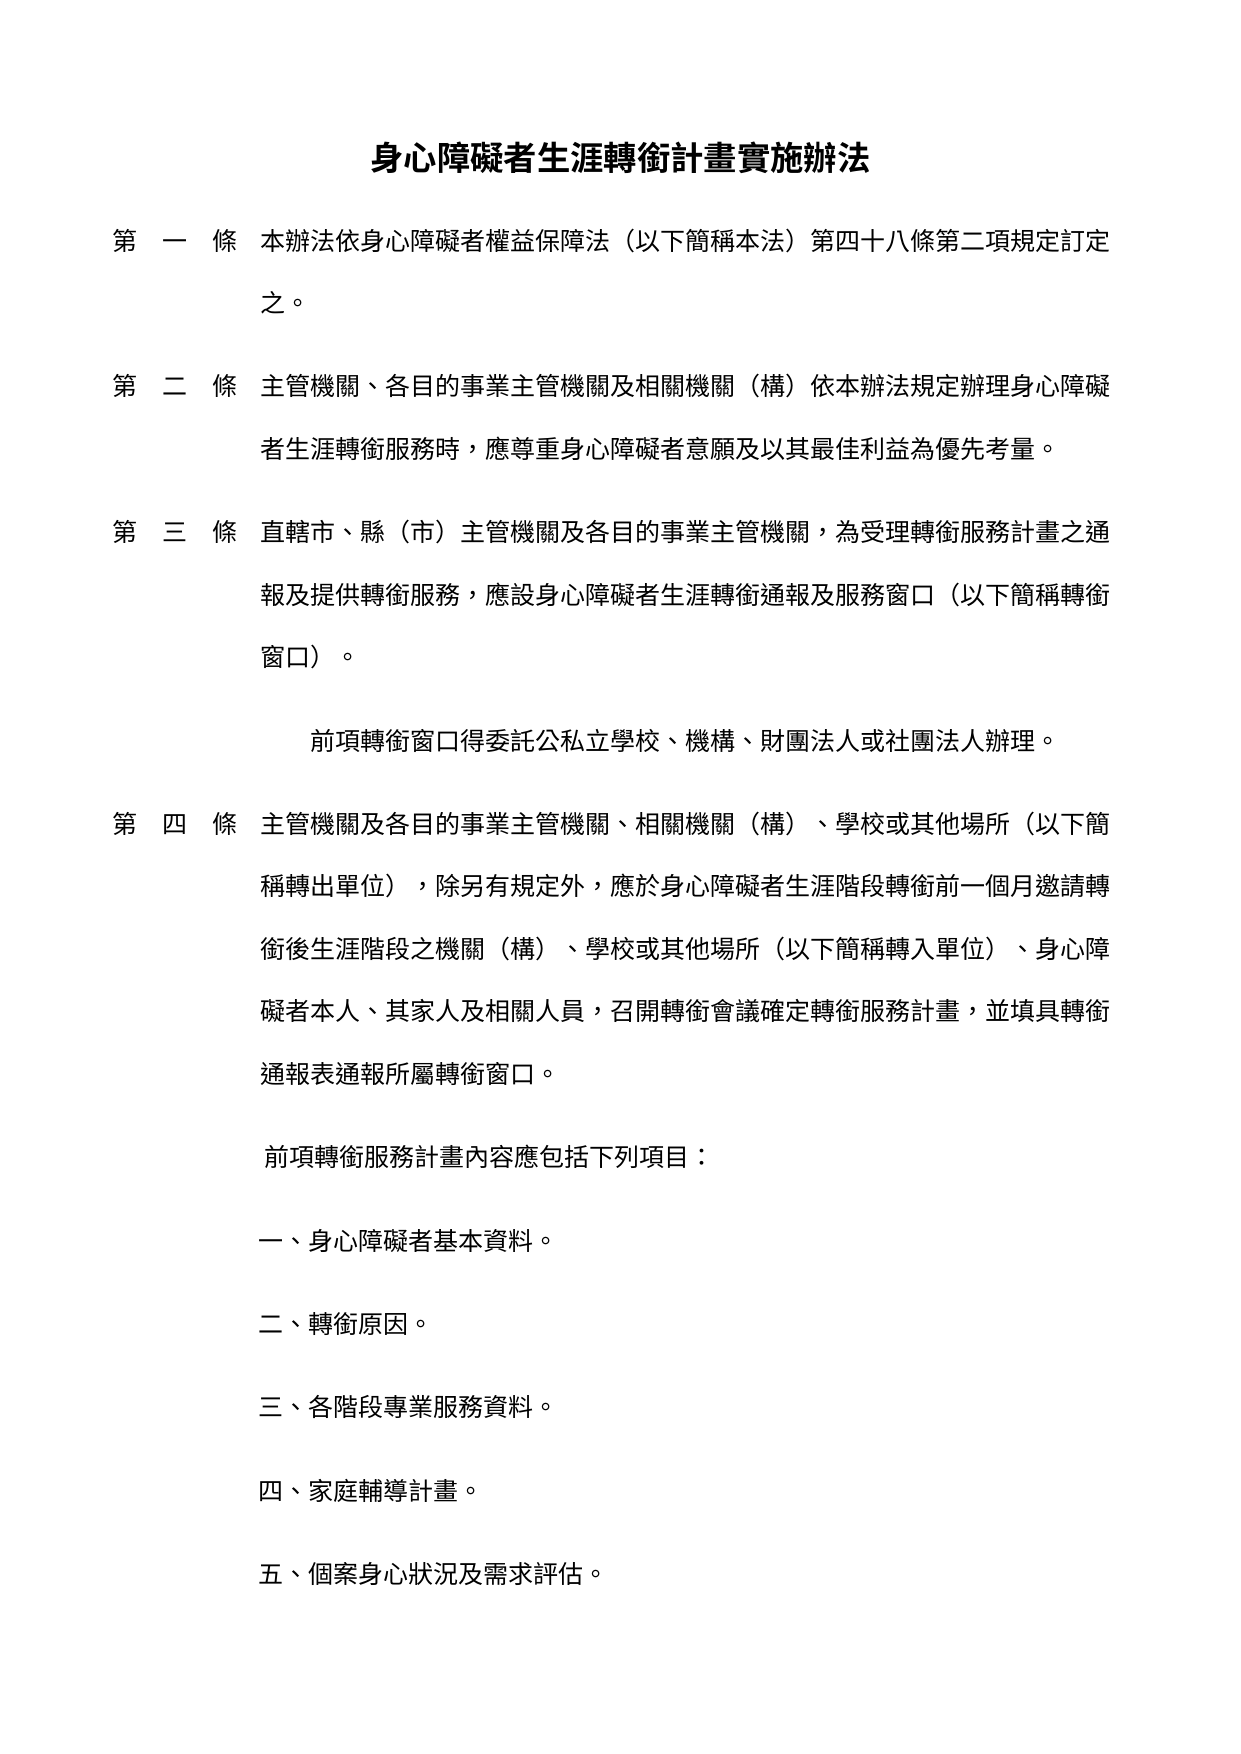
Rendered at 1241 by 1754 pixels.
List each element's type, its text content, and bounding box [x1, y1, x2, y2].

text 第 一 條 本辦法依身心障礙者權益保障法（以下簡稱本法）第四十八條第二項規定訂定之。 [112, 197, 1128, 322]
text 三、各階段專業服務資料。 [258, 1364, 1128, 1427]
text 一、身心障礙者基本資料。 [258, 1197, 1128, 1260]
text 前項轉銜窗口得委託公私立學校、機構、財團法人或社團法人辦理。 [112, 697, 1128, 760]
text 五、個案身心狀況及需求評估。 [258, 1531, 1128, 1593]
text 第 四 條 主管機關及各目的事業主管機關、相關機關（構）、學校或其他場所（以下簡稱轉出單位），除另有規定外，應於身心障礙者生涯階段轉銜前一個月邀請轉銜後生涯階段之機關（構）、學校或其他場所（以下簡稱轉入單位）、身心障礙者本人、其家人及相關人員，召開轉銜會議確定轉銜服務計畫，並填具轉銜通報表通報所屬轉銜窗口。 [112, 781, 1128, 1093]
text 第 二 條 主管機關、各目的事業主管機關及相關機關（構）依本辦法規定辦理身心障礙者生涯轉銜服務時，應尊重身心障礙者意願及以其最佳利益為優先考量。 [112, 343, 1128, 468]
text 第 三 條 直轄市、縣（市）主管機關及各目的事業主管機關，為受理轉銜服務計畫之通報及提供轉銜服務，應設身心障礙者生涯轉銜通報及服務窗口（以下簡稱轉銜窗口）。 [112, 489, 1128, 677]
text 二、轉銜原因。 [258, 1281, 1128, 1343]
text 四、家庭輔導計畫。 [258, 1447, 1128, 1510]
text 前項轉銜服務計畫內容應包括下列項目： [106, 1114, 1128, 1177]
text 身心障礙者生涯轉銜計畫實施辦法 [112, 114, 1128, 177]
